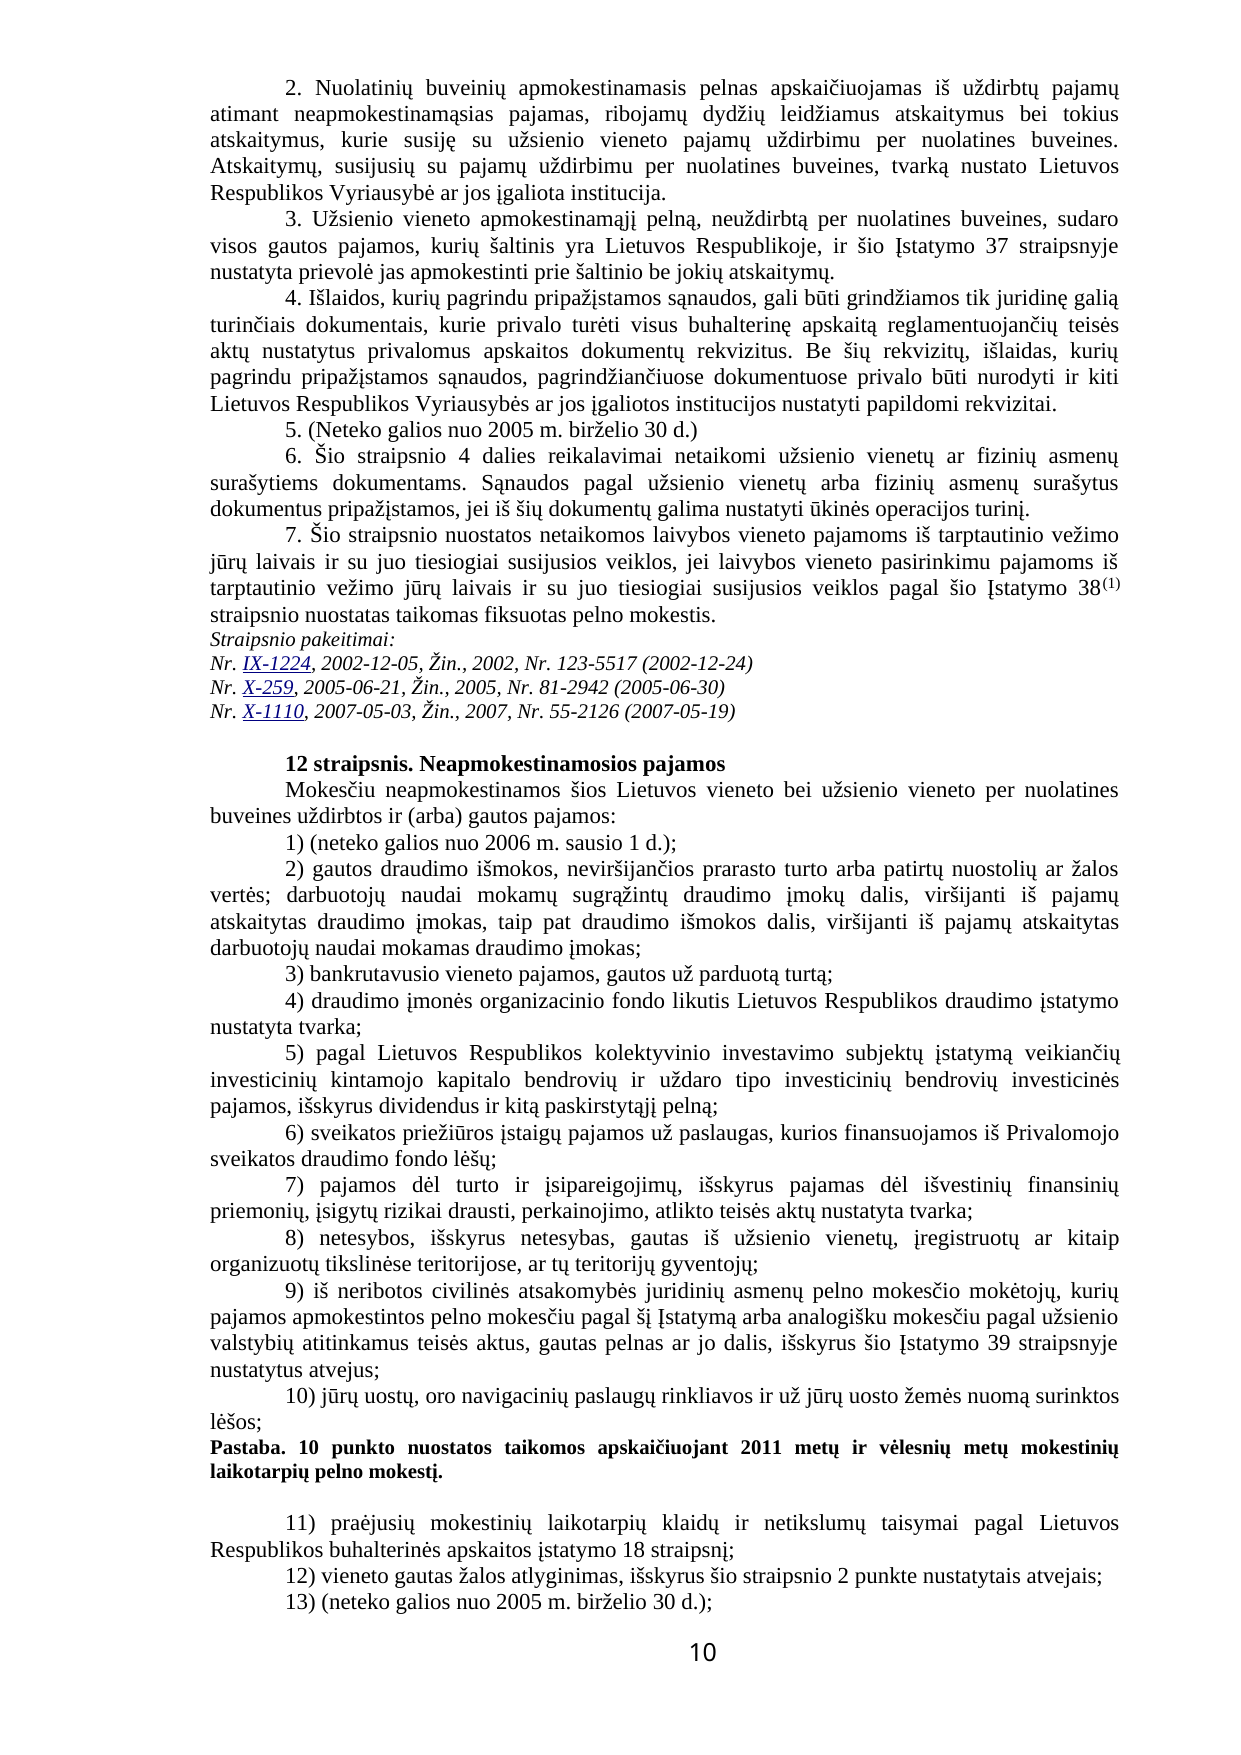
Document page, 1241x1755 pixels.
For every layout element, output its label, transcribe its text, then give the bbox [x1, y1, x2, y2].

text 2. Nuolatinių buveinių apmokestinamasis pelnas apskaičiuojamas iš uždirbtų pajamų atimant neapmokestinamąsias pajamas, ribojamų dydžių leidžiamus atskaitymus bei tokius atskaitymus, kurie susiję su užsienio vieneto pajamų uždirbimu per nuolatines buveines. Atskaitymų, susijusių su pajamų uždirbimu per nuolatines buveines, tvarką nustato Lietuvos Respublikos Vyriausybė ar jos įgaliota institucija. [210, 73, 1120, 205]
text 10) jūrų uostų, oro navigacinių paslaugų rinkliavos ir už jūrų uosto žemės nuomą surinktos lėšos; [210, 1382, 1120, 1435]
text 9) iš neribotos civilinės atsakomybės juridinių asmenų pelno mokesčio mokėtojų, kurių pajamos apmokestintos pelno mokesčiu pagal šį Įstatymą arba analogišku mokesčiu pagal užsienio valstybių atitinkamus teisės aktus, gautas pelnas ar jo dalis, išskyrus šio Įstatymo 39 straipsnyje nustatytus atvejus; [210, 1277, 1120, 1382]
text 5. (Neteko galios nuo 2005 m. birželio 30 d.) [210, 416, 1120, 442]
text 7. Šio straipsnio nuostatos netaikomos laivybos vieneto pajamoms iš tarptautinio vežimo jūrų laivais ir su juo tiesiogiai susijusios veiklos, jei laivybos vieneto pasirinkimu pajamoms iš tarptautinio vežimo jūrų laivais ir su juo tiesiogiai susijusios veiklos pagal šio Įstatymo 38(1) straipsnio nuostatas taikomas fiksuotas pelno mokestis. [210, 522, 1120, 627]
text 3) bankrutavusio vieneto pajamos, gautos už parduotą turtą; [210, 960, 1120, 987]
text 13) (neteko galios nuo 2005 m. birželio 30 d.); [210, 1588, 1120, 1615]
text 12) vieneto gautas žalos atlyginimas, išskyrus šio straipsnio 2 punkte nustatytais atvejais; [210, 1562, 1120, 1588]
text 7) pajamos dėl turto ir įsipareigojimų, išskyrus pajamas dėl išvestinių finansinių priemonių, įsigytų rizikai drausti, perkainojimo, atlikto teisės aktų nustatyta tvarka; [210, 1171, 1120, 1224]
text Nr. X-259, 2005-06-21, Žin., 2005, Nr. 81-2942 (2005-06-30) [210, 675, 1120, 699]
text 6) sveikatos priežiūros įstaigų pajamos už paslaugas, kurios finansuojamos iš Privalomojo sveikatos draudimo fondo lėšų; [210, 1118, 1120, 1171]
text 5) pagal Lietuvos Respublikos kolektyvinio investavimo subjektų įstatymą veikiančių investicinių kintamojo kapitalo bendrovių ir uždaro tipo investicinių bendrovių investicinės pajamos, išskyrus dividendus ir kitą paskirstytąjį pelną; [210, 1039, 1120, 1118]
text 1) (neteko galios nuo 2006 m. sausio 1 d.); [210, 829, 1120, 855]
text Pastaba. 10 punkto nuostatos taikomos apskaičiuojant 2011 metų ir vėlesnių metų mokestinių laikotarpių pelno mokestį. [210, 1435, 1120, 1483]
text 6. Šio straipsnio 4 dalies reikalavimai netaikomi užsienio vienetų ar fizinių asmenų surašytiems dokumentams. Sąnaudos pagal užsienio vienetų arba fizinių asmenų surašytus dokumentus pripažįstamos, jei iš šių dokumentų galima nustatyti ūkinės operacijos turinį. [210, 442, 1120, 522]
text Straipsnio pakeitimai: [210, 627, 1120, 651]
text Nr. X-1110, 2007-05-03, Žin., 2007, Nr. 55-2126 (2007-05-19) [210, 699, 1120, 723]
text 4. Išlaidos, kurių pagrindu pripažįstamos sąnaudos, gali būti grindžiamos tik juridinę galią turinčiais dokumentais, kurie privalo turėti visus buhalterinę apskaitą reglamentuojančių teisės aktų nustatytus privalomus apskaitos dokumentų rekvizitus. Be šių rekvizitų, išlaidas, kurių pagrindu pripažįstamos sąnaudos, pagrindžiančiuose dokumentuose privalo būti nurodyti ir kiti Lietuvos Respublikos Vyriausybės ar jos įgaliotos institucijos nustatyti papildomi rekvizitai. [210, 284, 1120, 416]
text 8) netesybos, išskyrus netesybas, gautas iš užsienio vienetų, įregistruotų ar kitaip organizuotų tikslinėse teritorijose, ar tų teritorijų gyventojų; [210, 1224, 1120, 1277]
text 12 straipsnis. Neapmokestinamosios pajamos [210, 749, 1120, 776]
text 11) praėjusių mokestinių laikotarpių klaidų ir netikslumų taisymai pagal Lietuvos Respublikos buhalterinės apskaitos įstatymo 18 straipsnį; [210, 1509, 1120, 1562]
text Nr. IX-1224, 2002-12-05, Žin., 2002, Nr. 123-5517 (2002-12-24) [210, 651, 1120, 675]
text 2) gautos draudimo išmokos, neviršijančios prarasto turto arba patirtų nuostolių ar žalos vertės; darbuotojų naudai mokamų sugrąžintų draudimo įmokų dalis, viršijanti iš pajamų atskaitytas draudimo įmokas, taip pat draudimo išmokos dalis, viršijanti iš pajamų atskaitytas darbuotojų naudai mokamas draudimo įmokas; [210, 855, 1120, 960]
text Mokesčiu neapmokestinamos šios Lietuvos vieneto bei užsienio vieneto per nuolatines buveines uždirbtos ir (arba) gautos pajamos: [210, 776, 1120, 829]
text 4) draudimo įmonės organizacinio fondo likutis Lietuvos Respublikos draudimo įstatymo nustatyta tvarka; [210, 987, 1120, 1039]
text 3. Užsienio vieneto apmokestinamąjį pelną, neuždirbtą per nuolatines buveines, sudaro visos gautos pajamos, kurių šaltinis yra Lietuvos Respublikoje, ir šio Įstatymo 37 straipsnyje nustatyta prievolė jas apmokestinti prie šaltinio be jokių atskaitymų. [210, 205, 1120, 284]
